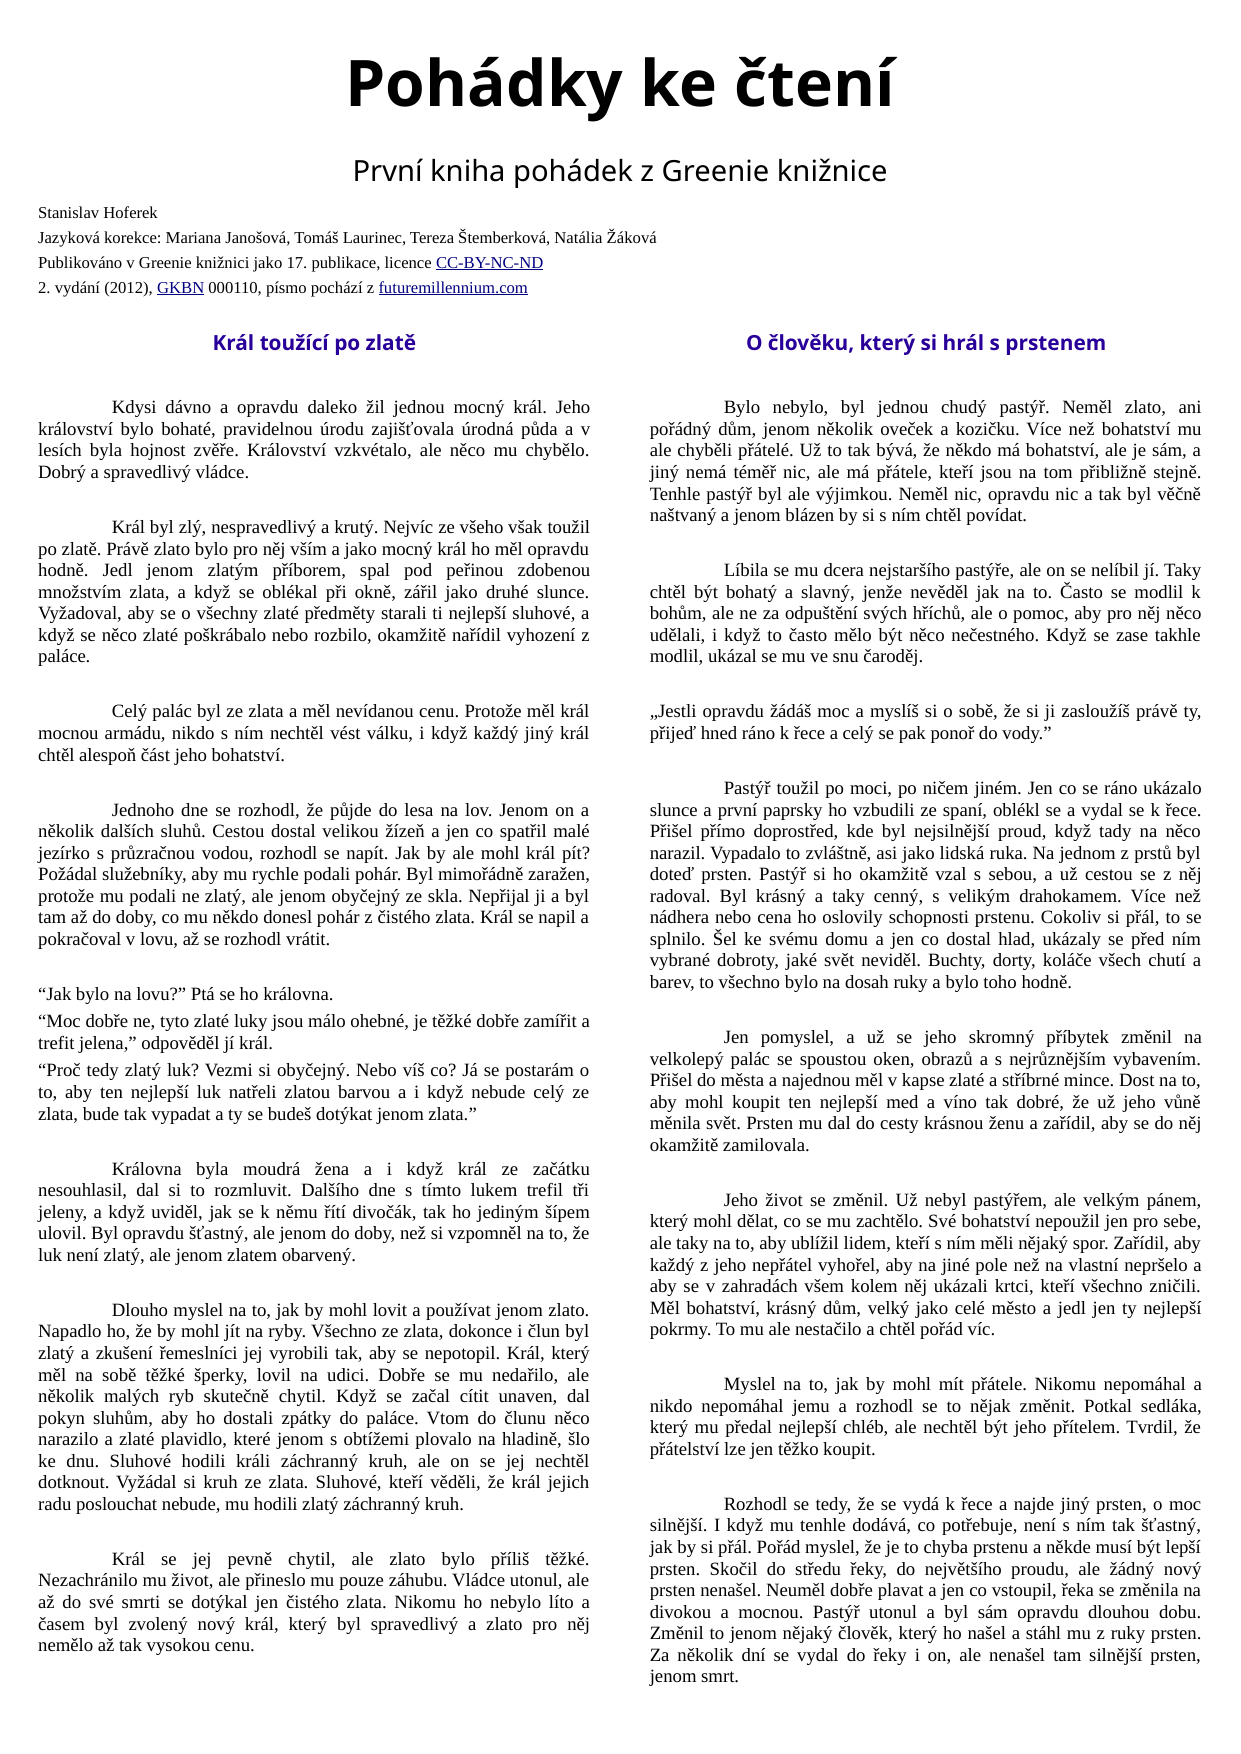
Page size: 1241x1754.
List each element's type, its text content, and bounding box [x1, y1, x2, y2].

text Jazyková korekce: Mariana Janošová, Tomáš Laurinec, Tereza Štemberková, Natália Žáková [38, 227, 1202, 247]
text Jen pomyslel, a už se jeho skromný příbytek změnil na velkolepý palác se spoustou oken, obrazů a s nejrůznějším vybavením. Přišel do města a najednou měl v kapse zlaté a stříbrné mince. Dost na to, aby mohl koupit ten nejlepší med a víno tak dobré, že už jeho vůně měnila svět. Prsten mu dal do cesty krásnou ženu a zařídil, aby se do něj okamžitě zamilovala. [649, 1026, 1202, 1155]
text Publikováno v Greenie knižnici jako 17. publikace, licence CC-BY-NC-ND [38, 253, 1202, 272]
text Pastýř toužil po moci, po ničem jiném. Jen co se ráno ukázalo slunce a první paprsky ho vzbudili ze spaní, oblékl se a vydal se k řece. Přišel přímo doprostřed, kde byl nejsilnější proud, když tady na něco narazil. Vypadalo to zvláštně, asi jako lidská ruka. Na jednom z prstů byl doteď prsten. Pastýř si ho okamžitě vzal s sebou, a už cestou se z něj radoval. Byl krásný a taky cenný, s velikým drahokamem. Více než nádhera nebo cena ho oslovily schopnosti prstenu. Cokoliv si přál, to se splnilo. Šel ke svému domu a jen co dostal hlad, ukázaly se před ním vybrané dobroty, jaké svět neviděl. Buchty, dorty, koláče všech chutí a barev, to všechno bylo na dosah ruky a bylo toho hodně. [649, 777, 1202, 992]
text „Jestli opravdu žádáš moc a myslíš si o sobě, že si ji zasloužíš právě ty, přijeď hned ráno k řece a celý se pak ponoř do vody.” [649, 700, 1202, 743]
text Jednoho dne se rozhodl, že půjde do lesa na lov. Jenom on a několik dalších sluhů. Cestou dostal velikou žízeň a jen co spatřil malé jezírko s průzračnou vodou, rozhodl se napít. Jak by ale mohl král pít? Požádal služebníky, aby mu rychle podali pohár. Byl mimořádně zaražen, protože mu podali ne zlatý, ale jenom obyčejný ze skla. Nepřijal ji a byl tam až do doby, co mu někdo donesl pohár z čistého zlata. Král se napil a pokračoval v lovu, až se rozhodl vrátit. [38, 798, 591, 949]
text Dlouho myslel na to, jak by mohl lovit a používat jenom zlato. Napadlo ho, že by mohl jít na ryby. Všechno ze zlata, dokonce i člun byl zlatý a zkušení řemeslníci jej vyrobili tak, aby se nepotopil. Král, který měl na sobě těžké šperky, lovil na udici. Dobře se mu nedařilo, ale několik malých ryb skutečně chytil. Když se začal cítit unaven, dal pokyn sluhům, aby ho dostali zpátky do paláce. Vtom do člunu něco narazilo a zlaté plavidlo, které jenom s obtížemi plovalo na hladině, šlo ke dnu. Sluhové hodili králi záchranný kruh, ale on se jej nechtěl dotknout. Vyžádal si kruh ze zlata. Sluhové, kteří věděli, že král jejich radu poslouchat nebude, mu hodili zlatý záchranný kruh. [38, 1299, 591, 1514]
text Král byl zlý, nespravedlivý a krutý. Nejvíc ze všeho však toužil po zlatě. Právě zlato bylo pro něj vším a jako mocný král ho měl opravdu hodně. Jedl jenom zlatým příborem, spal pod peřinou zdobenou množstvím zlata, a když se oblékal při okně, zářil jako druhé slunce. Vyžadoval, aby se o všechny zlaté předměty starali ti nejlepší sluhové, a když se něco zlaté poškrábalo nebo rozbilo, okamžitě nařídil vyhození z paláce. [38, 516, 591, 667]
text Stanislav Hoferek [38, 202, 1202, 222]
text Bylo nebylo, byl jednou chudý pastýř. Neměl zlato, ani pořádný dům, jenom několik oveček a kozičku. Více než bohatství mu ale chyběli přátelé. Už to tak bývá, že někdo má bohatství, ale je sám, a jiný nemá téměř nic, ale má přátele, kteří jsou na tom přibližně stejně. Tenhle pastýř byl ale výjimkou. Neměl nic, opravdu nic a tak byl věčně naštvaný a jenom blázen by si s ním chtěl povídat. [649, 396, 1202, 526]
text Myslel na to, jak by mohl mít přátele. Nikomu nepomáhal a nikdo nepomáhal jemu a rozhodl se to nějak změnit. Potkal sedláka, který mu předal nejlepší chléb, ale nechtěl být jeho přítelem. Tvrdil, že přátelství lze jen těžko koupit. [649, 1373, 1202, 1459]
text “Jak bylo na lovu?” Ptá se ho královna. [38, 983, 591, 1004]
text Král se jej pevně chytil, ale zlato bylo příliš těžké. Nezachránilo mu život, ale přineslo mu pouze záhubu. Vládce utonul, ale až do své smrti se dotýkal jen čistého zlata. Nikomu ho nebylo líto a časem byl zvolený nový král, který byl spravedlivý a zlato pro něj nemělo až tak vysokou cenu. [38, 1548, 591, 1656]
text Celý palác byl ze zlata a měl nevídanou cenu. Protože měl král mocnou armádu, nikdo s ním nechtěl vést válku, i když každý jiný král chtěl alespoň část jeho bohatství. [38, 700, 591, 765]
text “Moc dobře ne, tyto zlaté luky jsou málo ohebné, je těžké dobře zamířit a trefit jelena,” odpověděl jí král. [38, 1010, 591, 1053]
text Jeho život se změnil. Už nebyl pastýřem, ale velkým pánem, který mohl dělat, co se mu zachtělo. Své bohatství nepoužil jen pro sebe, ale taky na to, aby ublížil lidem, kteří s ním měli nějaký spor. Zařídil, aby každý z jeho nepřátel vyhořel, aby na jiné pole než na vlastní nepršelo a aby se v zahradách všem kolem něj ukázali krtci, kteří všechno zničili. Měl bohatství, krásný dům, velký jako celé město a jedl jen ty nejlepší pokrmy. To mu ale nestačilo a chtěl pořád víc. [649, 1189, 1202, 1340]
subtitle O člověku, který si hrál s prstenem [649, 328, 1202, 356]
text Rozhodl se tedy, že se vydá k řece a najde jiný prsten, o moc silnější. I když mu tenhle dodává, co potřebuje, není s ním tak šťastný, jak by si přál. Pořád myslel, že je to chyba prstenu a někde musí být lepší prsten. Skočil do středu řeky, do největšího proudu, ale žádný nový prsten nenašel. Neuměl dobře plavat a jen co vstoupil, řeka se změnila na divokou a mocnou. Pastýř utonul a byl sám opravdu dlouhou dobu. Změnil to jenom nějaký člověk, který ho našel a stáhl mu z ruky prsten. Za několik dní se vydal do řeky i on, ale nenašel tam silnější prsten, jenom smrt. [649, 1493, 1202, 1687]
subtitle První kniha pohádek z Greenie knižnice [38, 150, 1202, 190]
subtitle Pohádky ke čtení [38, 38, 1202, 125]
text Kdysi dávno a opravdu daleko žil jednou mocný král. Jeho království bylo bohaté, pravidelnou úrodu zajišťovala úrodná půda a v lesích byla hojnost zvěře. Království vzkvétalo, ale něco mu chybělo. Dobrý a spravedlivý vládce. [38, 396, 591, 482]
subtitle Král toužící po zlatě [38, 328, 591, 356]
text Líbila se mu dcera nejstaršího pastýře, ale on se nelíbil jí. Taky chtěl být bohatý a slavný, jenže nevěděl jak na to. Často se modlil k bohům, ale ne za odpuštění svých hříchů, ale o pomoc, aby pro něj něco udělali, i když to často mělo být něco nečestného. Když se zase takhle modlil, ukázal se mu ve snu čaroděj. [649, 559, 1202, 667]
text Královna byla moudrá žena a i když král ze začátku nesouhlasil, dal si to rozmluvit. Dalšího dne s tímto lukem trefil tři jeleny, a když uviděl, jak se k němu řítí divočák, tak ho jediným šípem ulovil. Byl opravdu šťastný, ale jenom do doby, než si vzpomněl na to, že luk není zlatý, ale jenom zlatem obarvený. [38, 1157, 591, 1265]
text 2. vydání (2012), GKBN 000110, písmo pochází z futuremillennium.com [38, 278, 1202, 297]
text “Proč tedy zlatý luk? Vezmi si obyčejný. Nebo víš co? Já se postarám o to, aby ten nejlepší luk natřeli zlatou barvou a i když nebude celý ze zlata, bude tak vypadat a ty se budeš dotýkat jenom zlata.” [38, 1059, 591, 1124]
